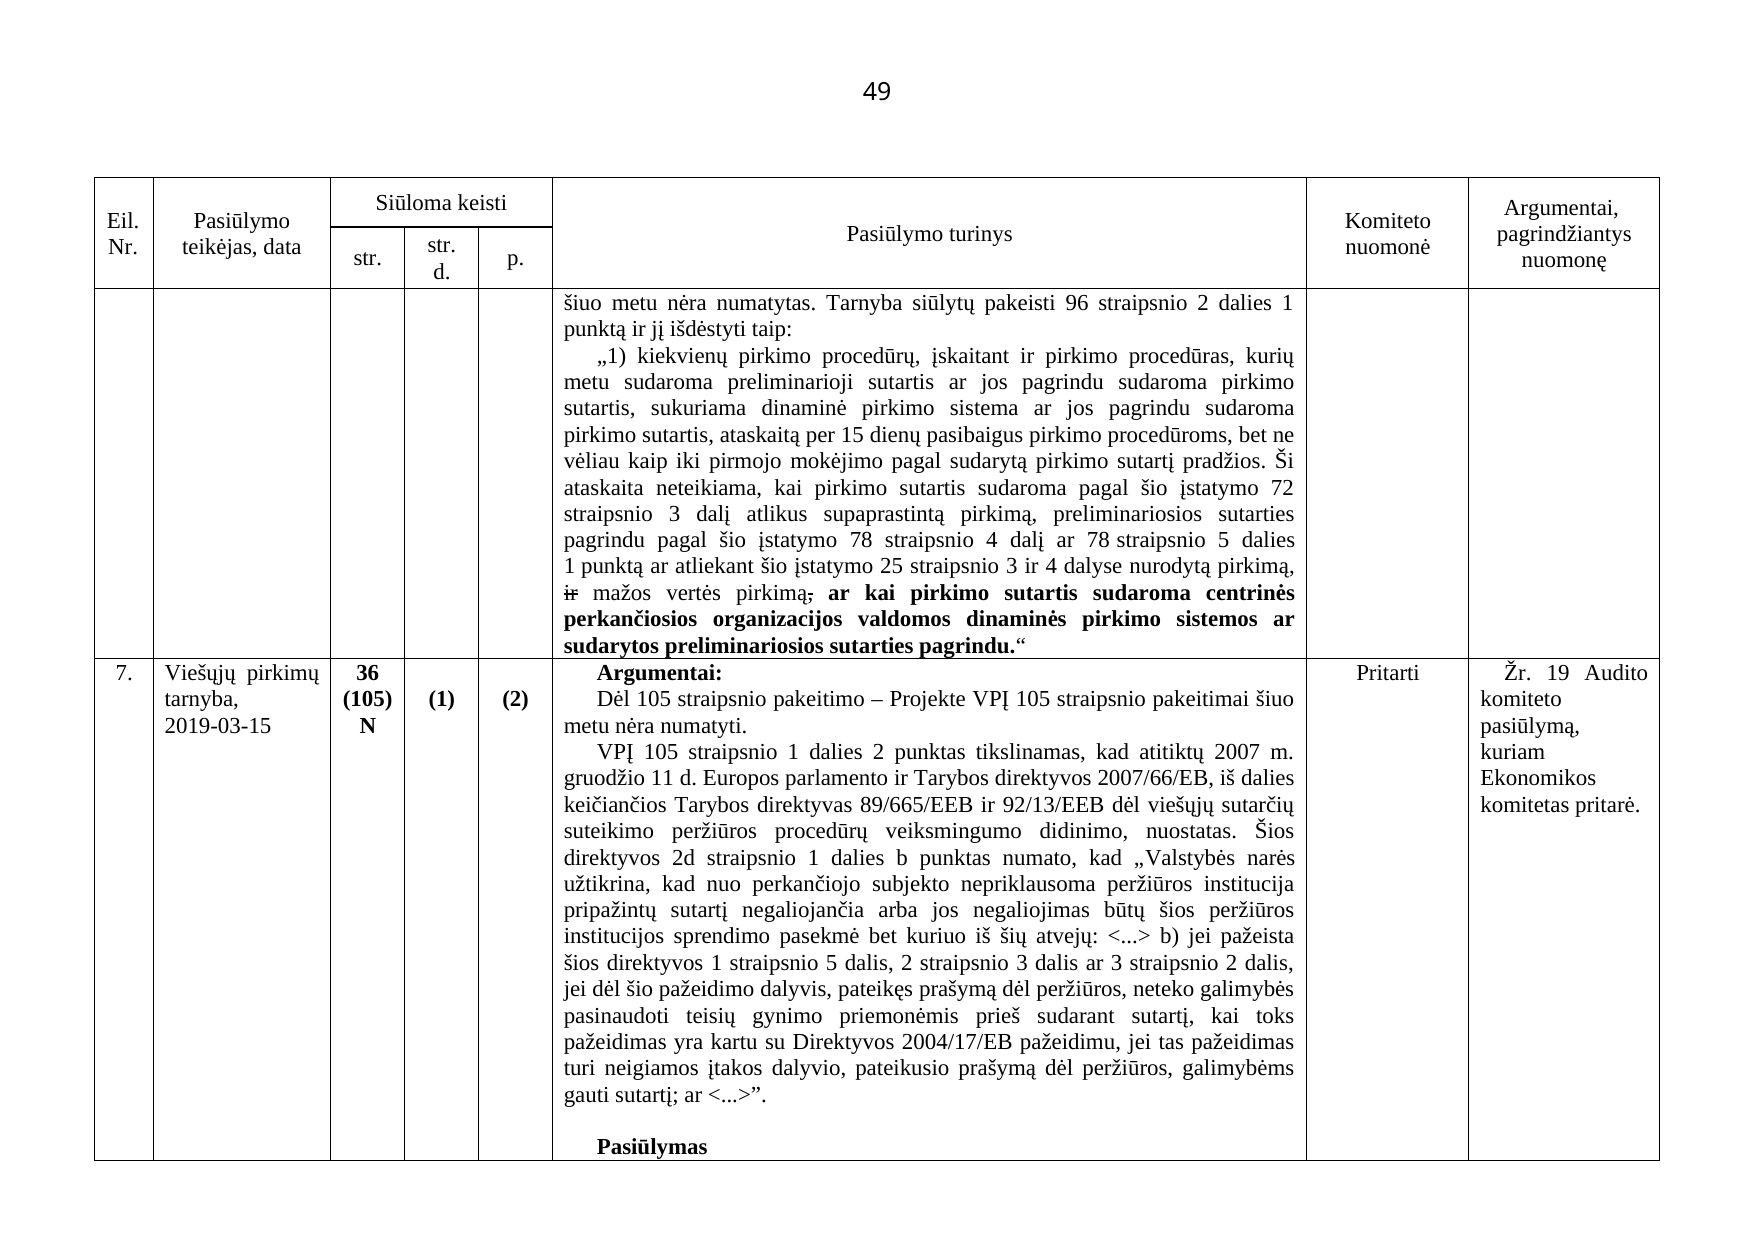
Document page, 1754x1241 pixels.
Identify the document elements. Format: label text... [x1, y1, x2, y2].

table_cell Argumentai: Dėl 105 straipsnio pakeitimo – Projekte VPĮ 105 straipsnio pakeitimai šiuo metu nėra numatyti. VPĮ 105 straipsnio 1 dalies 2 punktas tikslinamas, kad atitiktų 2007 m. gruodžio 11 d. Europos parlamento ir Tarybos direktyvos 2007/66/EB, iš dalies keičiančios Tarybos direktyvas 89/665/EEB ir 92/13/EEB dėl viešųjų sutarčių suteikimo peržiūros procedūrų veiksmingumo didinimo, nuostatas. Šios direktyvos 2d straipsnio 1 dalies b punktas numato, kad „Valstybės narės užtikrina, kad nuo perkančiojo subjekto nepriklausoma peržiūros institucija pripažintų sutartį negaliojančia arba jos negaliojimas būtų šios peržiūros institucijos sprendimo pasekmė bet kuriuo iš šių atvejų: <...> b) jei pažeista šios direktyvos 1 straipsnio 5 dalis, 2 straipsnio 3 dalis ar 3 straipsnio 2 dalis, jei dėl šio pažeidimo dalyvis, pateikęs prašymą dėl peržiūros, neteko galimybės pasinaudoti teisių gynimo priemonėmis prieš sudarant sutartį, kai toks pažeidimas yra kartu su Direktyvos 2004/17/EB pažeidimu, jei tas pažeidimas turi neigiamos įtakos dalyvio, pateikusio prašymą dėl peržiūros, galimybėms gauti sutartį; ar <...>”. Pasiūlymas [553, 659, 1306, 1160]
table_cell (1) [405, 659, 478, 1160]
table_header Pasiūlymo teikėjas, data [154, 178, 330, 288]
table_cell str. [331, 228, 404, 288]
table_cell Žr. 19 Audito komiteto pasiūlymą, kuriam Ekonomikos komitetas pritarė. [1469, 659, 1659, 1160]
table_cell šiuo metu nėra numatytas. Tarnyba siūlytų pakeisti 96 straipsnio 2 dalies 1 punktą ir jį išdėstyti taip: „1) kiekvienų pirkimo procedūrų, įskaitant ir pirkimo procedūras, kurių metu sudaroma preliminarioji sutartis ar jos pagrindu sudaroma pirkimo sutartis, sukuriama dinaminė pirkimo sistema ar jos pagrindu sudaroma pirkimo sutartis, ataskaitą per 15 dienų pasibaigus pirkimo procedūroms, bet ne vėliau kaip iki pirmojo mokėjimo pagal sudarytą pirkimo sutartį pradžios. Ši ataskaita neteikiama, kai pirkimo sutartis sudaroma pagal šio įstatymo 72 straipsnio 3 dalį atlikus supaprastintą pirkimą, preliminariosios sutarties pagrindu pagal šio įstatymo 78 straipsnio 4 dalį ar 78 straipsnio 5 dalies 1 punktą ar atliekant šio įstatymo 25 straipsnio 3 ir 4 dalyse nurodytą pirkimą, ir mažos vertės pirkimą, ar kai pirkimo sutartis sudaroma centrinės perkančiosios organizacijos valdomos dinaminės pirkimo sistemos ar sudarytos preliminariosios sutarties pagrindu.“ [553, 289, 1306, 658]
table_cell [331, 289, 404, 658]
table_cell [1469, 289, 1659, 658]
table_cell Pritarti [1307, 659, 1468, 1160]
table_header Argumentai, pagrindžiantys nuomonę [1469, 178, 1659, 288]
table_cell (2) [479, 659, 552, 1160]
table_cell [479, 289, 552, 658]
table_header Pasiūlymo turinys [553, 178, 1306, 288]
table_cell Viešųjų pirkimų tarnyba, 2019-03-15 [154, 659, 330, 1160]
table_cell 36 (105) N [331, 659, 404, 1160]
table_cell 7. [95, 659, 153, 1160]
table_cell [1307, 289, 1468, 658]
table_cell [405, 289, 478, 658]
table_header Komiteto nuomonė [1307, 178, 1468, 288]
table_header Siūloma keisti [331, 178, 552, 226]
table_cell p. [479, 228, 552, 288]
table_cell str. d. [405, 228, 478, 288]
table_cell [95, 289, 153, 658]
table_header Eil. Nr. [95, 178, 153, 288]
table_cell [154, 289, 330, 658]
